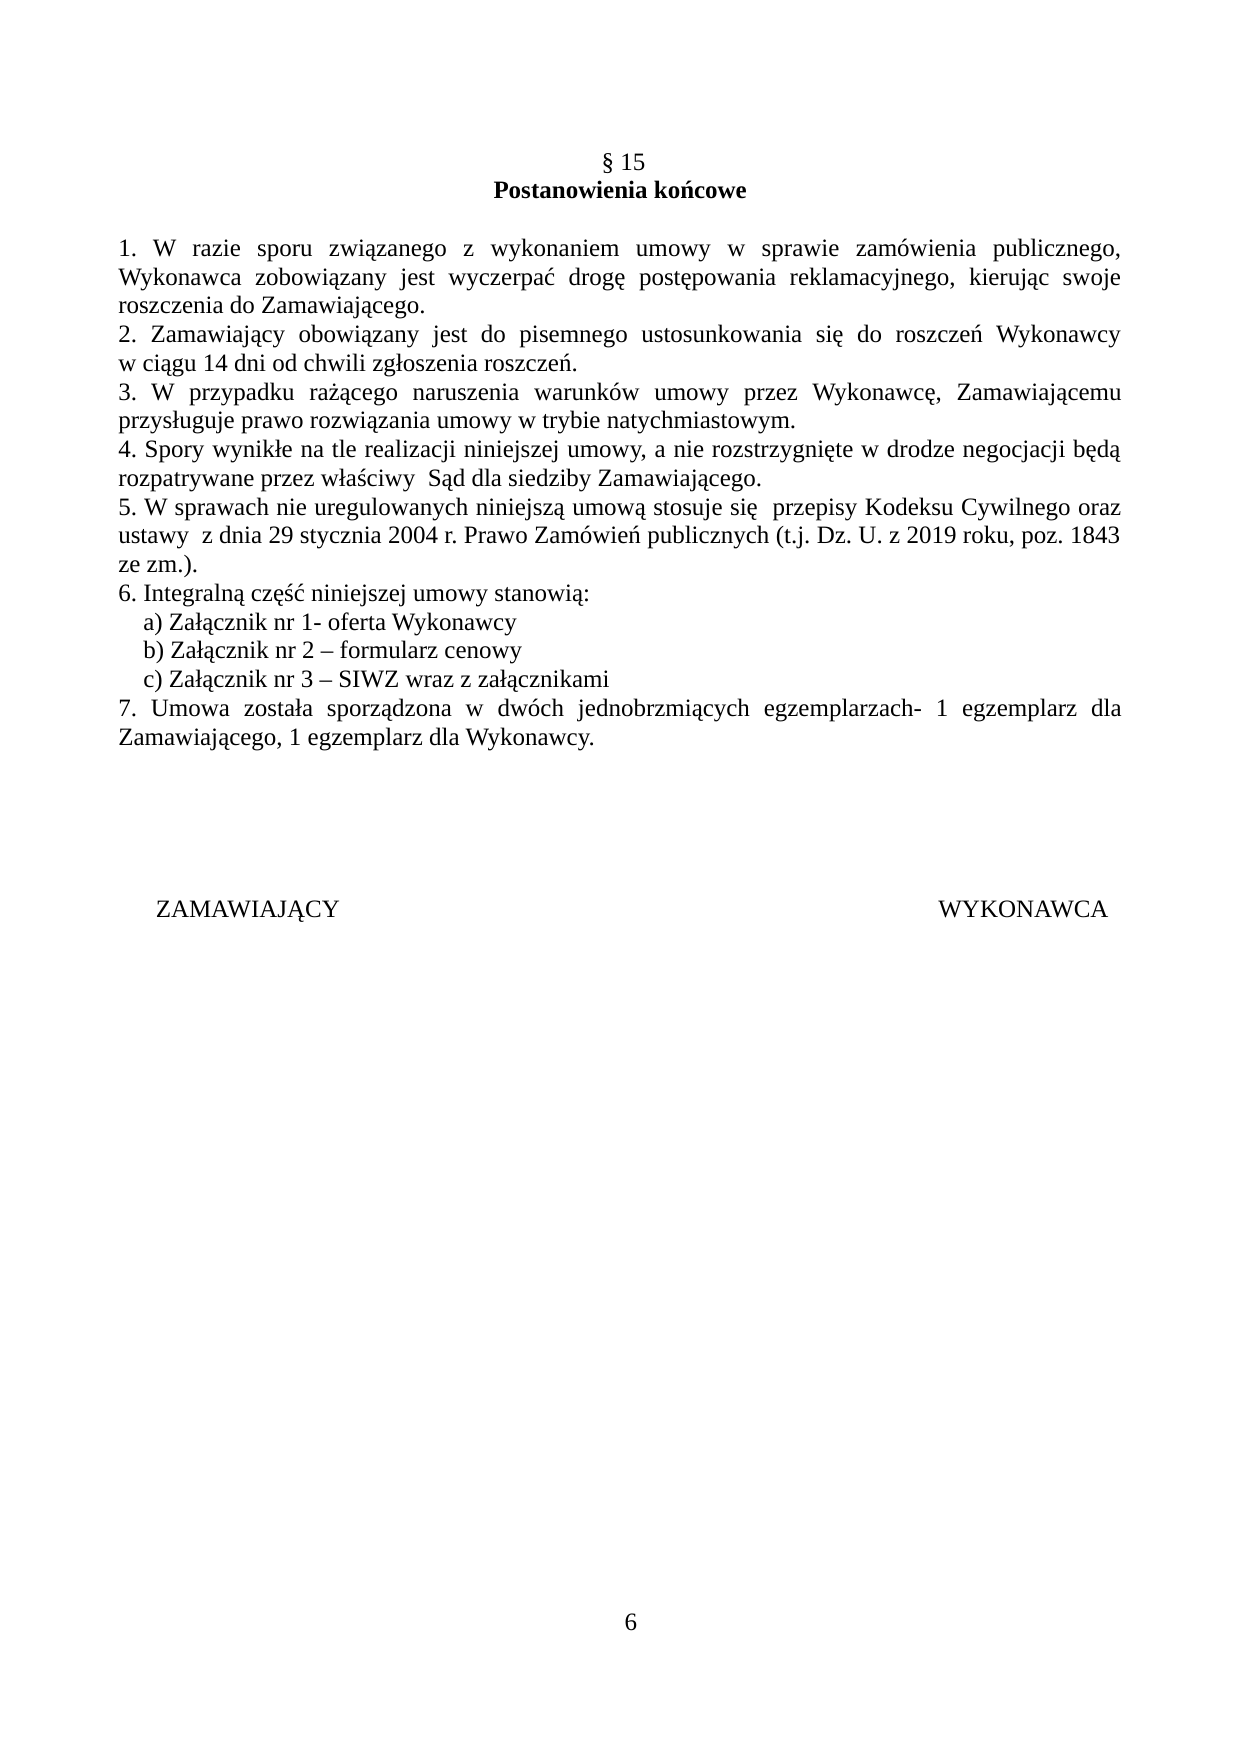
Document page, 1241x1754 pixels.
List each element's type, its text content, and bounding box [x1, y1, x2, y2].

text 7. Umowa została sporządzona w dwóch jednobrzmiących egzemplarzach- 1 egzemplarz dla Zamawiającego, 1 egzemplarz dla Wykonawcy. [118, 693, 1122, 751]
text 5. W sprawach nie uregulowanych niniejszą umową stosuje się przepisy Kodeksu Cywilnego oraz ustawy z dnia 29 stycznia 2004 r. Prawo Zamówień publicznych (t.j. Dz. U. z 2019 roku, poz. 1843 ze zm.). [118, 492, 1122, 578]
text 4. Spory wynikłe na tle realizacji niniejszej umowy, a nie rozstrzygnięte w drodze negocjacji będą rozpatrywane przez właściwy Sąd dla siedziby Zamawiającego. [118, 434, 1122, 492]
text ZAMAWIAJĄCY WYKONAWCA [118, 894, 1122, 923]
text c) Załącznik nr 3 – SIWZ wraz z załącznikami [118, 664, 1122, 693]
text § 15 [118, 147, 1122, 176]
text b) Załącznik nr 2 – formularz cenowy [118, 636, 1122, 664]
text a) Załącznik nr 1- oferta Wykonawcy [118, 607, 1122, 636]
text 1. W razie sporu związanego z wykonaniem umowy w sprawie zamówienia publicznego, Wykonawca zobowiązany jest wyczerpać drogę postępowania reklamacyjnego, kierując swoje roszczenia do Zamawiającego. [118, 233, 1122, 319]
text 6. Integralną część niniejszej umowy stanowią: [118, 578, 1122, 607]
text 2. Zamawiający obowiązany jest do pisemnego ustosunkowania się do roszczeń Wykonawcy w ciągu 14 dni od chwili zgłoszenia roszczeń. [118, 319, 1122, 377]
text 3. W przypadku rażącego naruszenia warunków umowy przez Wykonawcę, Zamawiającemu przysługuje prawo rozwiązania umowy w trybie natychmiastowym. [118, 377, 1122, 434]
text Postanowienia końcowe [118, 176, 1122, 204]
